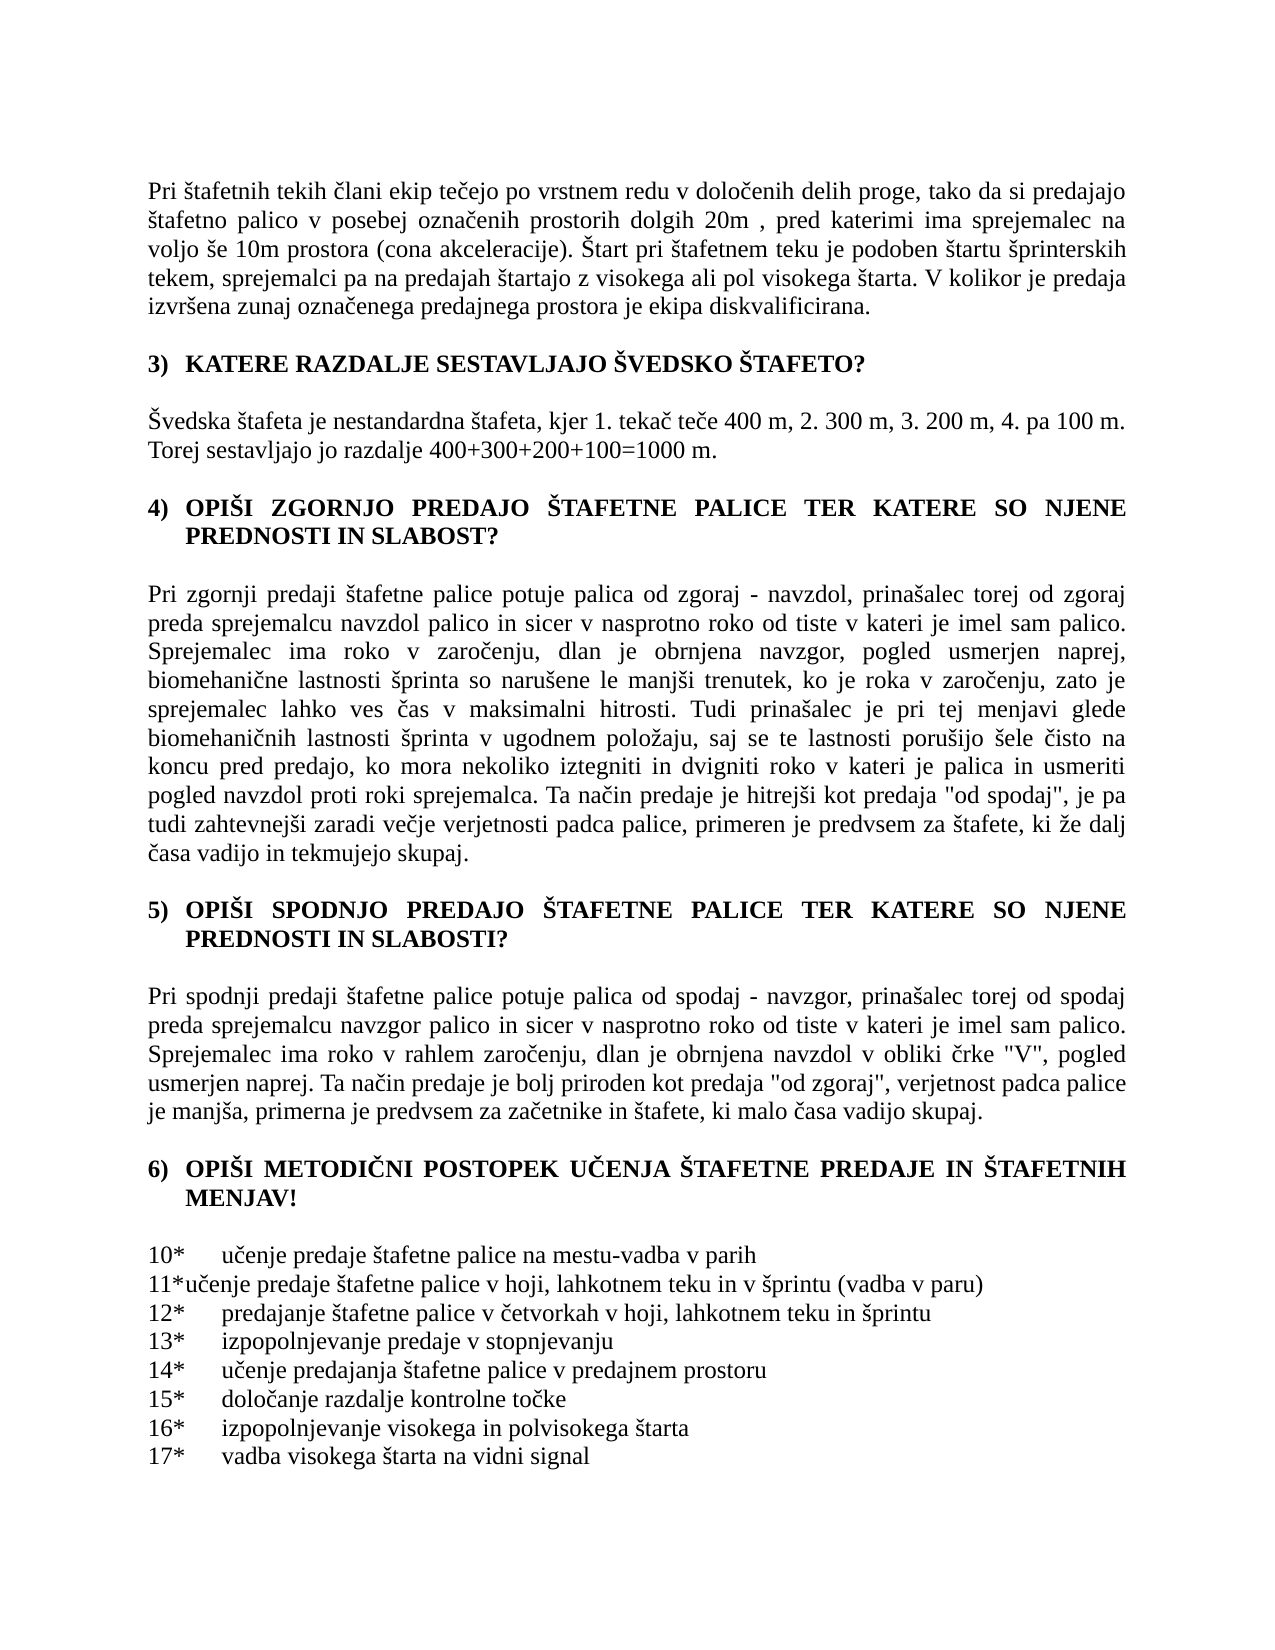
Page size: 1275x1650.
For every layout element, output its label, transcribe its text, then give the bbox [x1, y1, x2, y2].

text Pri zgornji predaji štafetne palice potuje palica od zgoraj - navzdol, prinašalec torej od zgoraj preda sprejemalcu navzdol palico in sicer v nasprotno roko od tiste v kateri je imel sam palico. Sprejemalec ima roko v zaročenju, dlan je obrnjena navzgor, pogled usmerjen naprej, biomehanične lastnosti šprinta so narušene le manjši trenutek, ko je roka v zaročenju, zato je sprejemalec lahko ves čas v maksimalni hitrosti. Tudi prinašalec je pri tej menjavi glede biomehaničnih lastnosti šprinta v ugodnem položaju, saj se te lastnosti porušijo šele čisto na koncu pred predajo, ko mora nekoliko iztegniti in dvigniti roko v kateri je palica in usmeriti pogled navzdol proti roki sprejemalca. Ta način predaje je hitrejši kot predaja "od spodaj", je pa tudi zahtevnejši zaradi večje verjetnosti padca palice, primeren je predvsem za štafete, ki že dalj časa vadijo in tekmujejo skupaj. [148, 579, 1127, 866]
list učenje predajanja štafetne palice v predajnem prostoru [148, 1355, 1127, 1384]
list OPIŠI METODIČNI POSTOPEK UČENJA ŠTAFETNE PREDAJE IN ŠTAFETNIH MENJAV! [148, 1154, 1127, 1211]
list vadba visokega štarta na vidni signal [148, 1441, 1127, 1470]
list izpopolnjevanje visokega in polvisokega štarta [148, 1413, 1127, 1441]
text Švedska štafeta je nestandardna štafeta, kjer 1. tekač teče 400 m, 2. 300 m, 3. 200 m, 4. pa 100 m. Torej sestavljajo jo razdalje 400+300+200+100=1000 m. [148, 406, 1127, 464]
list izpopolnjevanje predaje v stopnjevanju [148, 1326, 1127, 1355]
list predajanje štafetne palice v četvorkah v hoji, lahkotnem teku in šprintu [148, 1298, 1127, 1326]
list KATERE RAZDALJE SESTAVLJAJO ŠVEDSKO ŠTAFETO? [148, 349, 1127, 378]
list učenje predaje štafetne palice v hoji, lahkotnem teku in v šprintu (vadba v paru) [148, 1269, 1127, 1298]
list OPIŠI ZGORNJO PREDAJO ŠTAFETNE PALICE TER KATERE SO NJENE PREDNOSTI IN SLABOST? [148, 493, 1127, 550]
text Pri štafetnih tekih člani ekip tečejo po vrstnem redu v določenih delih proge, tako da si predajajo štafetno palico v posebej označenih prostorih dolgih 20m , pred katerimi ima sprejemalec na voljo še 10m prostora (cona akceleracije). Štart pri štafetnem teku je podoben štartu šprinterskih tekem, sprejemalci pa na predajah štartajo z visokega ali pol visokega štarta. V kolikor je predaja izvršena zunaj označenega predajnega prostora je ekipa diskvalificirana. [148, 176, 1127, 320]
list učenje predaje štafetne palice na mestu-vadba v parih [148, 1240, 1127, 1269]
list določanje razdalje kontrolne točke [148, 1384, 1127, 1413]
list OPIŠI SPODNJO PREDAJO ŠTAFETNE PALICE TER KATERE SO NJENE PREDNOSTI IN SLABOSTI? [148, 895, 1127, 953]
text Pri spodnji predaji štafetne palice potuje palica od spodaj - navzgor, prinašalec torej od spodaj preda sprejemalcu navzgor palico in sicer v nasprotno roko od tiste v kateri je imel sam palico. Sprejemalec ima roko v rahlem zaročenju, dlan je obrnjena navzdol v obliki črke "V", pogled usmerjen naprej. Ta način predaje je bolj priroden kot predaja "od zgoraj", verjetnost padca palice je manjša, primerna je predvsem za začetnike in štafete, ki malo časa vadijo skupaj. [148, 981, 1127, 1125]
